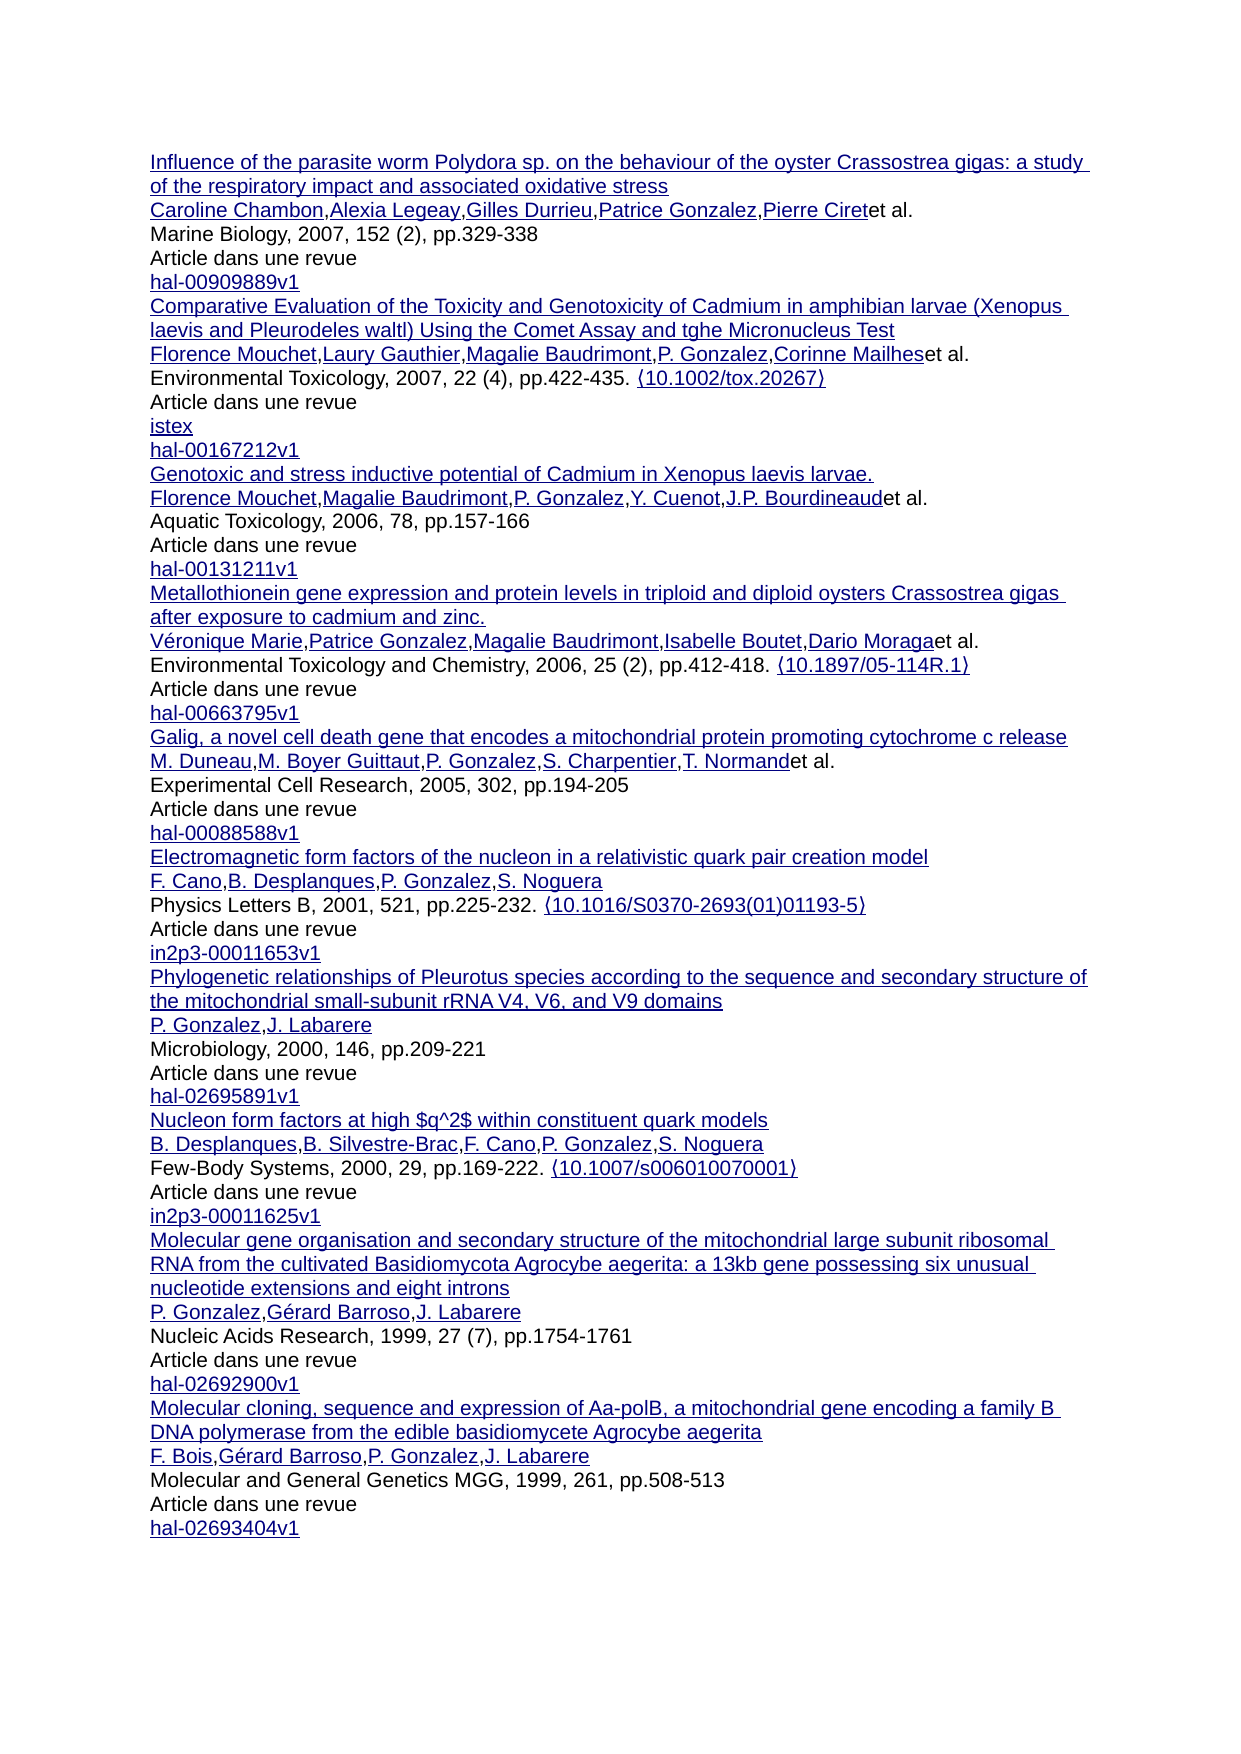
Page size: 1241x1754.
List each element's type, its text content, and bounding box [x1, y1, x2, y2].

table_cell Phylogenetic relationships of Pleurotus species according to the sequence and secondary structure of the mitochondrial small-subunit rRNA V4, V6, and V9 domains P. Gonzalez,J. Labarere Microbiology, 2000, 146, pp.209-221 Article dans une revue hal-02695891v1 [150, 965, 1090, 1108]
table_cell Metallothionein gene expression and protein levels in triploid and diploid oysters Crassostrea gigas after exposure to cadmium and zinc. Véronique Marie,Patrice Gonzalez,Magalie Baudrimont,Isabelle Boutet,Dario Moragaet al. Environmental Toxicology and Chemistry, 2006, 25 (2), pp.412-418. ⟨10.1897/05-114R.1⟩ Article dans une revue hal-00663795v1 [150, 581, 1090, 725]
table_cell Influence of the parasite worm Polydora sp. on the behaviour of the oyster Crassostrea gigas: a study [150, 150, 1090, 171]
table_cell Molecular cloning, sequence and expression of Aa-polB, a mitochondrial gene encoding a family B DNA polymerase from the edible basidiomycete Agrocybe aegerita F. Bois,Gérard Barroso,P. Gonzalez,J. Labarere Molecular and General Genetics MGG, 1999, 261, pp.508-513 Article dans une revue hal-02693404v1 [150, 1396, 1090, 1539]
table_cell Galig, a novel cell death gene that encodes a mitochondrial protein promoting cytochrome c release M. Duneau,M. Boyer Guittaut,P. Gonzalez,S. Charpentier,T. Normandet al. Experimental Cell Research, 2005, 302, pp.194-205 Article dans une revue hal-00088588v1 [150, 725, 1090, 845]
table_cell Molecular gene organisation and secondary structure of the mitochondrial large subunit ribosomal RNA from the cultivated Basidiomycota Agrocybe aegerita: a 13kb gene possessing six unusual nucleotide extensions and eight introns P. Gonzalez,Gérard Barroso,J. Labarere Nucleic Acids Research, 1999, 27 (7), pp.1754-1761 Article dans une revue hal-02692900v1 [150, 1228, 1090, 1396]
table_cell of the respiratory impact and associated oxidative stress Caroline Chambon,Alexia Legeay,Gilles Durrieu,Patrice Gonzalez,Pierre Ciretet al. Marine Biology, 2007, 152 (2), pp.329-338 Article dans une revue hal-00909889v1 [150, 172, 1090, 294]
table_cell Electromagnetic form factors of the nucleon in a relativistic quark pair creation model F. Cano,B. Desplanques,P. Gonzalez,S. Noguera Physics Letters B, 2001, 521, pp.225-232. ⟨10.1016/S0370-2693(01)01193-5⟩ Article dans une revue in2p3-00011653v1 [150, 845, 1090, 964]
table_cell Nucleon form factors at high $q^2$ within constituent quark models B. Desplanques,B. Silvestre-Brac,F. Cano,P. Gonzalez,S. Noguera Few-Body Systems, 2000, 29, pp.169-222. ⟨10.1007/s006010070001⟩ Article dans une revue in2p3-00011625v1 [150, 1108, 1090, 1228]
table_cell Genotoxic and stress inductive potential of Cadmium in Xenopus laevis larvae. Florence Mouchet,Magalie Baudrimont,P. Gonzalez,Y. Cuenot,J.P. Bourdineaudet al. Aquatic Toxicology, 2006, 78, pp.157-166 Article dans une revue hal-00131211v1 [150, 461, 1090, 581]
table_cell Comparative Evaluation of the Toxicity and Genotoxicity of Cadmium in amphibian larvae (Xenopus laevis and Pleurodeles waltl) Using the Comet Assay and tghe Micronucleus Test Florence Mouchet,Laury Gauthier,Magalie Baudrimont,P. Gonzalez,Corinne Mailheset al. Environmental Toxicology, 2007, 22 (4), pp.422-435. ⟨10.1002/tox.20267⟩ Article dans une revue istex hal-00167212v1 [150, 294, 1090, 461]
